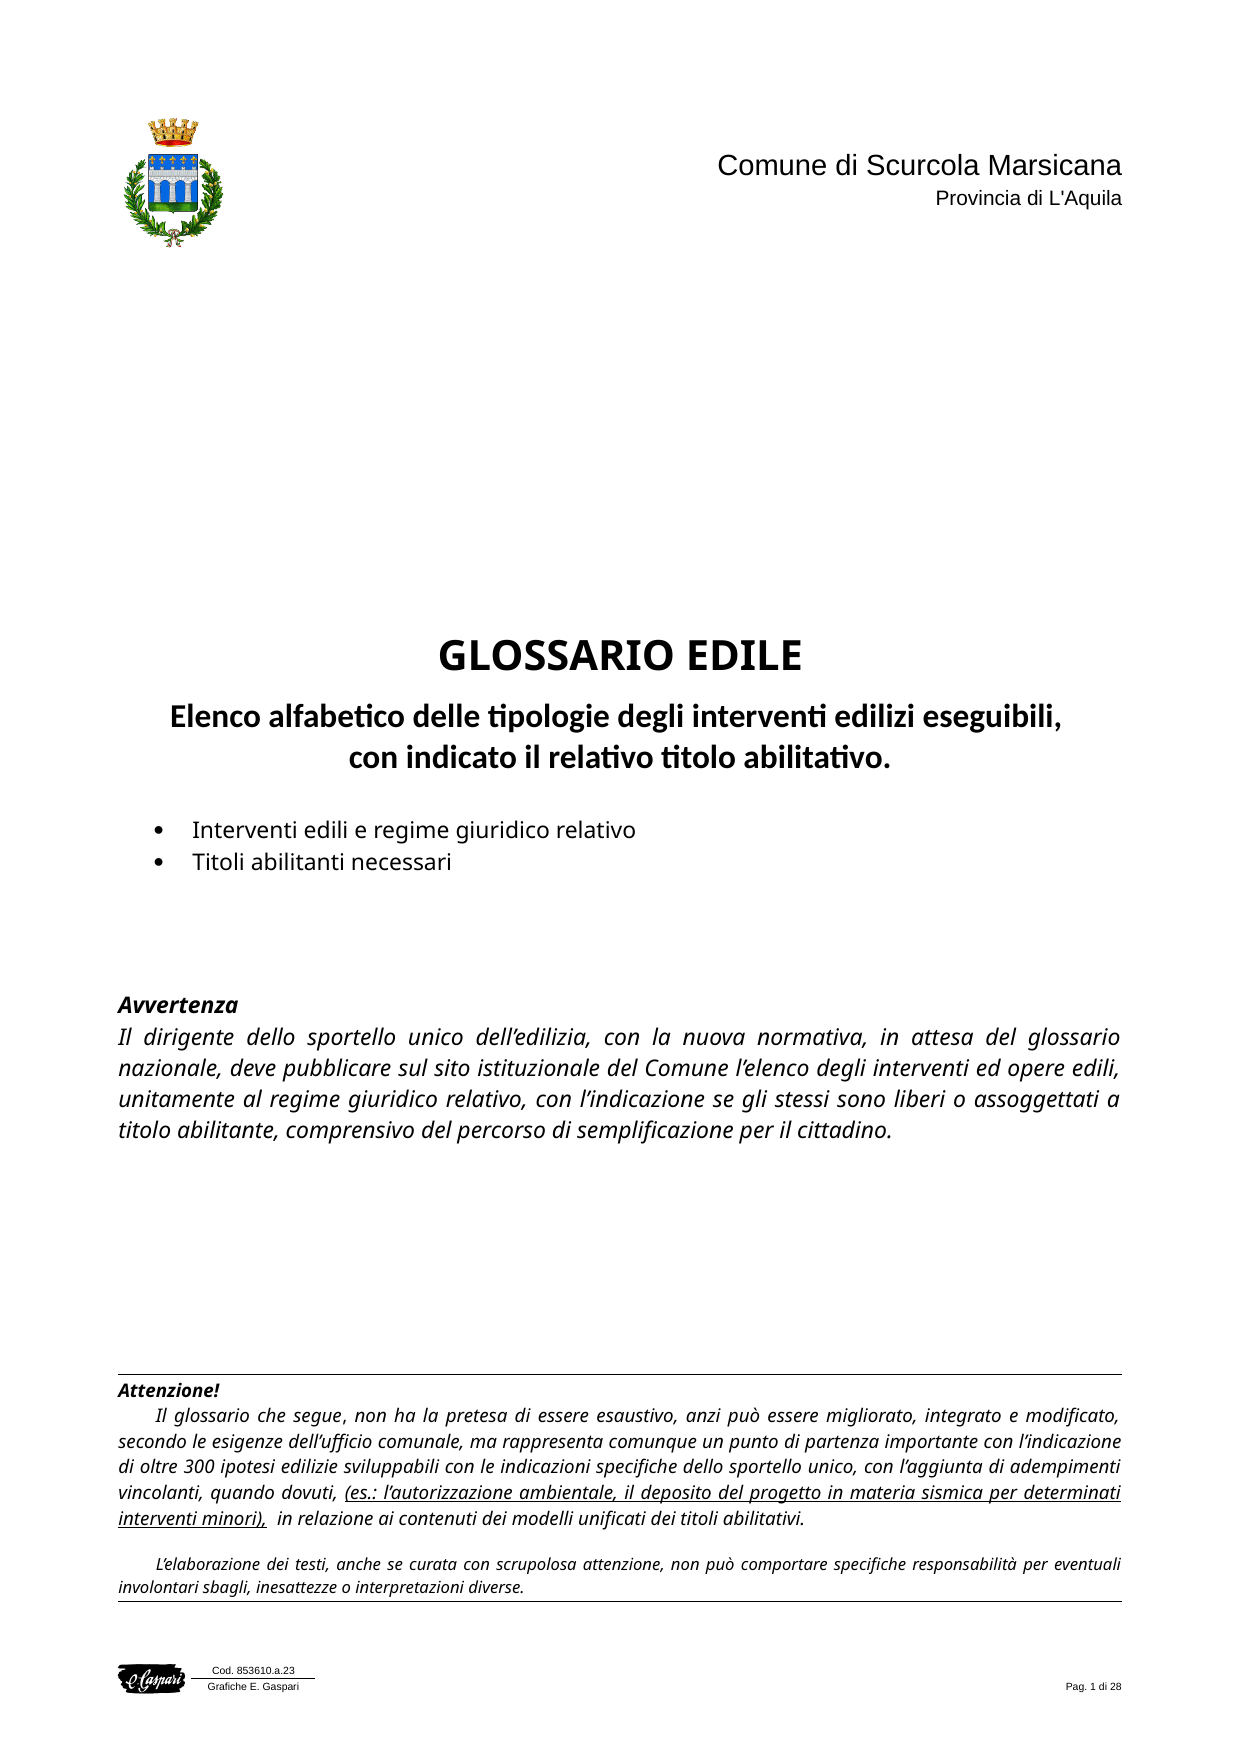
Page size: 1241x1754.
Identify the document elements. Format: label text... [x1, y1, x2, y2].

text Comune di Scurcola Marsicana [224, 148, 1122, 181]
text Avvertenza [118, 989, 1122, 1021]
text Attenzione! [118, 1375, 1122, 1403]
picture [122, 117, 224, 248]
list Titoli abilitanti necessari [154, 846, 1122, 877]
text Il glossario che segue, non ha la pretesa di essere esaustivo, anzi può essere migliorato, integrato e modificato, secondo le esigenze dell’ufficio comunale, ma rappresenta comunque un punto di partenza importante con l’indicazione di oltre 300 ipotesi edilizie sviluppabili con le indicazioni specifiche dello sportello unico, con l’aggiunta di adempimenti vincolanti, quando dovuti, (es.: l’autorizzazione ambientale, il deposito del progetto in materia sismica per determinati interventi minori), in relazione ai contenuti dei modelli unificati dei titoli abilitativi. [118, 1403, 1122, 1530]
picture [117, 1663, 185, 1694]
text GLOSSARIO EDILE [118, 626, 1122, 683]
text Il dirigente dello sportello unico dell’edilizia, con la nuova normativa, in attesa del glossario nazionale, deve pubblicare sul sito istituzionale del Comune l’elenco degli interventi ed opere edili, unitamente al regime giuridico relativo, con l’indicazione se gli stessi sono liberi o assoggettati a titolo abilitante, comprensivo del percorso di semplificazione per il cittadino. [118, 1021, 1122, 1146]
text Provincia di L'Aquila [224, 186, 1122, 210]
text L’elaborazione dei testi, anche se curata con scrupolosa attenzione, non può comportare specifiche responsabilità per eventuali involontari sbagli, inesattezze o interpretazioni diverse. [118, 1553, 1122, 1601]
text Elenco alfabetico delle tipologie degli interventi edilizi eseguibili, con indicato il relativo titolo abilitativo. [118, 695, 1122, 777]
list Interventi edili e regime giuridico relativo [154, 814, 1122, 846]
